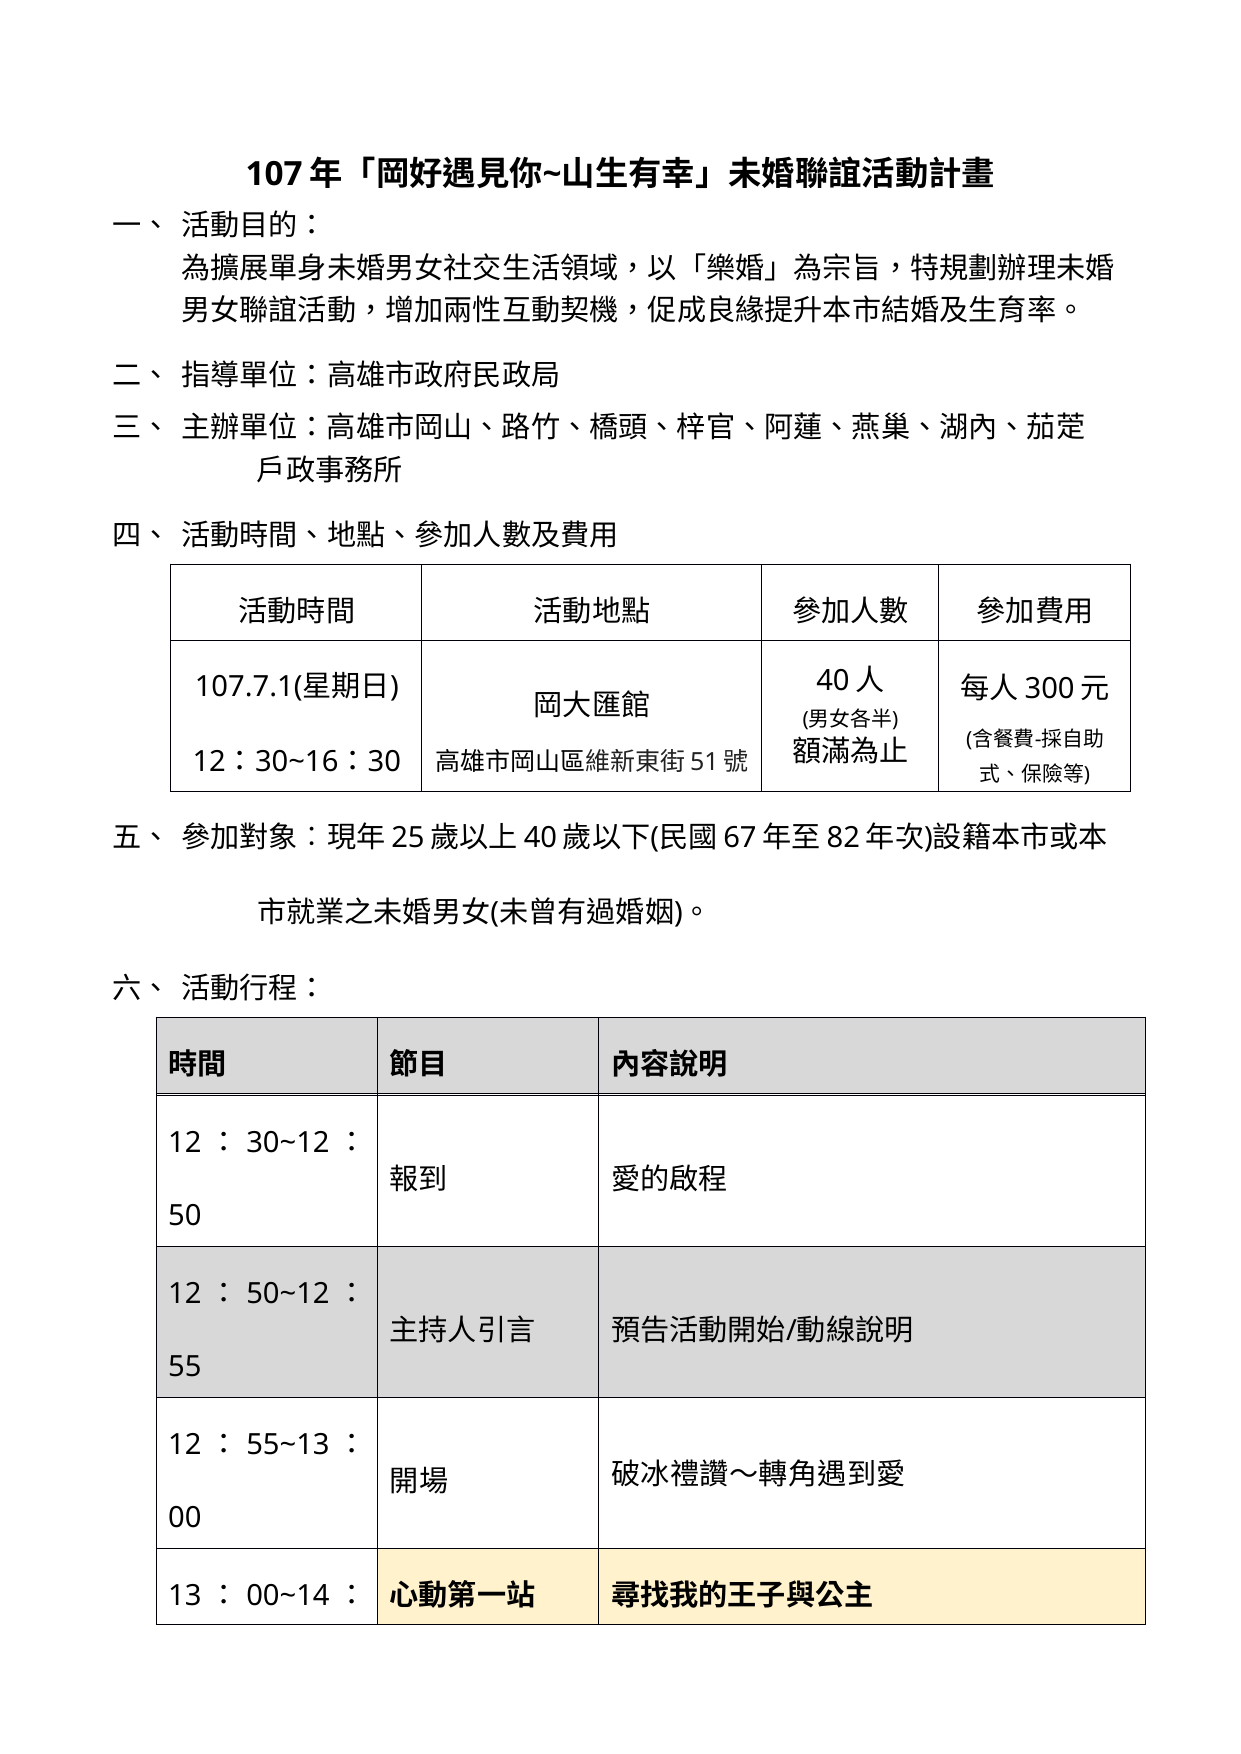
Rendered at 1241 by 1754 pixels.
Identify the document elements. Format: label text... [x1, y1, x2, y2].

list 主辦單位：高雄市岡山、路竹、橋頭、梓官、阿蓮、燕巢、湖內、茄萣 [112, 404, 1128, 446]
table_cell 12：55~13：00 [157, 1398, 377, 1548]
table_cell 13：00~14： [157, 1549, 377, 1624]
list 戶政事務所 [181, 446, 1128, 488]
table_cell 破冰禮讚～轉角遇到愛 [599, 1398, 1145, 1548]
table_header 節目 [378, 1018, 598, 1093]
list 參加對象︰現年25歲以上40歲以下(民國67年至82年次)設籍本市或本 [112, 792, 1128, 867]
table_cell 40人 (男女各半) 額滿為止 [762, 641, 938, 791]
list 為擴展單身未婚男女社交生活領域，以「樂婚」為宗旨，特規劃辦理未婚男女聯誼活動，增加兩性互動契機，促成良緣提升本市結婚及生育率。 [181, 244, 1128, 329]
table_cell 主持人引言 [378, 1247, 598, 1397]
table_cell 預告活動開始/動線說明 [599, 1247, 1145, 1397]
list 指導單位：高雄市政府民政局 [112, 329, 1128, 404]
table_header 內容說明 [599, 1018, 1145, 1093]
table_header 參加費用 [939, 565, 1130, 639]
table_header 活動時間 [171, 565, 421, 639]
table_cell 心動第一站 [378, 1549, 598, 1624]
table_cell 報到 [378, 1096, 598, 1246]
table_cell 岡大匯館 高雄市岡山區維新東街51號 [422, 641, 761, 791]
table_cell 12：50~12：55 [157, 1247, 377, 1397]
list 活動時間、地點、參加人數及費用 [112, 488, 1128, 563]
table_cell 尋找我的王子與公主 [599, 1549, 1145, 1624]
table_cell 107.7.1(星期日) 12：30~16：30 [171, 641, 421, 791]
list 活動行程： [112, 942, 1128, 1017]
text 市就業之未婚男女(未曾有過婚姻)。 [181, 867, 1128, 942]
table_cell 愛的啟程 [599, 1096, 1145, 1246]
table_header 時間 [157, 1018, 377, 1093]
text 107年「岡好遇見你~山生有幸」未婚聯誼活動計畫 [112, 127, 1128, 202]
list 活動目的： [112, 202, 1128, 244]
table_header 參加人數 [762, 565, 938, 639]
table_cell 每人300元 (含餐費-採自助式、保險等) [939, 641, 1130, 791]
table_header 活動地點 [422, 565, 761, 639]
table_cell 12：30~12：50 [157, 1096, 377, 1246]
table_cell 開場 [378, 1398, 598, 1548]
